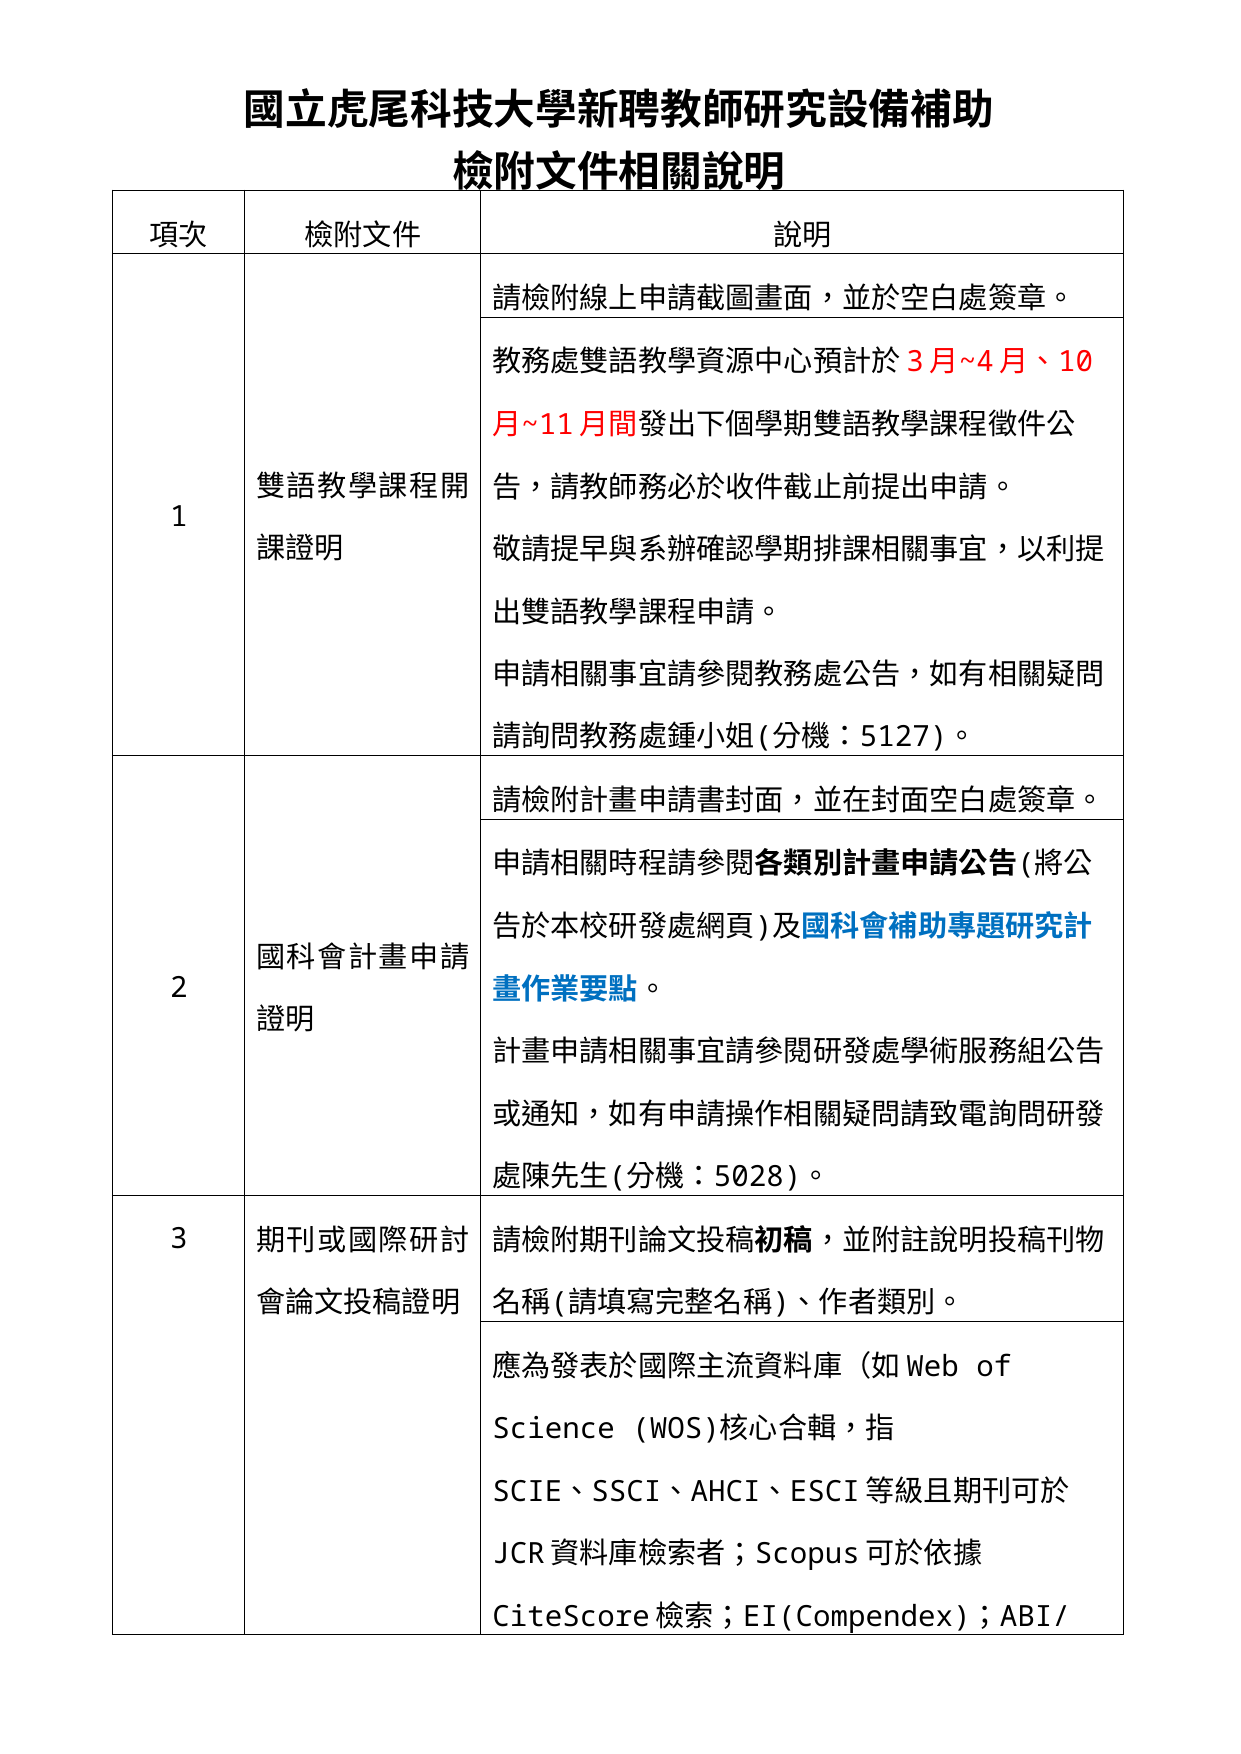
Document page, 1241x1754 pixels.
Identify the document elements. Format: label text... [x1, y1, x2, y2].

table_cell 雙語教學課程開課證明 [245, 254, 480, 755]
text 檢附文件相關說明 [112, 127, 1125, 189]
table_cell 請檢附線上申請截圖畫面，並於空白處簽章。 [481, 254, 1123, 317]
table_cell 請檢附期刊論文投稿初稿，並附註說明投稿刊物名稱(請填寫完整名稱)、作者類別。 [481, 1196, 1123, 1321]
table_header 檢附文件 [245, 191, 480, 253]
table_cell 國科會計畫申請證明 [245, 756, 480, 1195]
table_cell 3 [113, 1196, 244, 1634]
table_cell 應為發表於國際主流資料庫（如Web of Science (WOS)核心合輯，指SCIE、SSCI、AHCI、ESCI等級且期刊可於JCR資料庫檢索者；Scopus可於依據CiteScore檢索；EI(Compendex)；ABI/ [481, 1322, 1123, 1634]
text 國立虎尾科技大學新聘教師研究設備補助 [112, 64, 1125, 127]
table_cell 1 [113, 254, 244, 755]
table_cell 申請相關時程請參閱各類別計畫申請公告(將公告於本校研發處網頁)及國科會補助專題研究計畫作業要點。 計畫申請相關事宜請參閱研發處學術服務組公告或通知，如有申請操作相關疑問請致電詢問研發處陳先生(分機：5028)。 [481, 820, 1123, 1195]
table_header 項次 [113, 191, 244, 253]
table_cell 期刊或國際研討會論文投稿證明 [245, 1196, 480, 1634]
table_cell 教務處雙語教學資源中心預計於3月~4月、10月~11月間發出下個學期雙語教學課程徵件公告，請教師務必於收件截止前提出申請。 敬請提早與系辦確認學期排課相關事宜，以利提出雙語教學課程申請。 申請相關事宜請參閱教務處公告，如有相關疑問請詢問教務處鍾小姐(分機：5127)。 [481, 318, 1123, 755]
table_cell 請檢附計畫申請書封面，並在封面空白處簽章。 [481, 756, 1123, 819]
table_cell 2 [113, 756, 244, 1195]
table_header 說明 [481, 191, 1123, 253]
